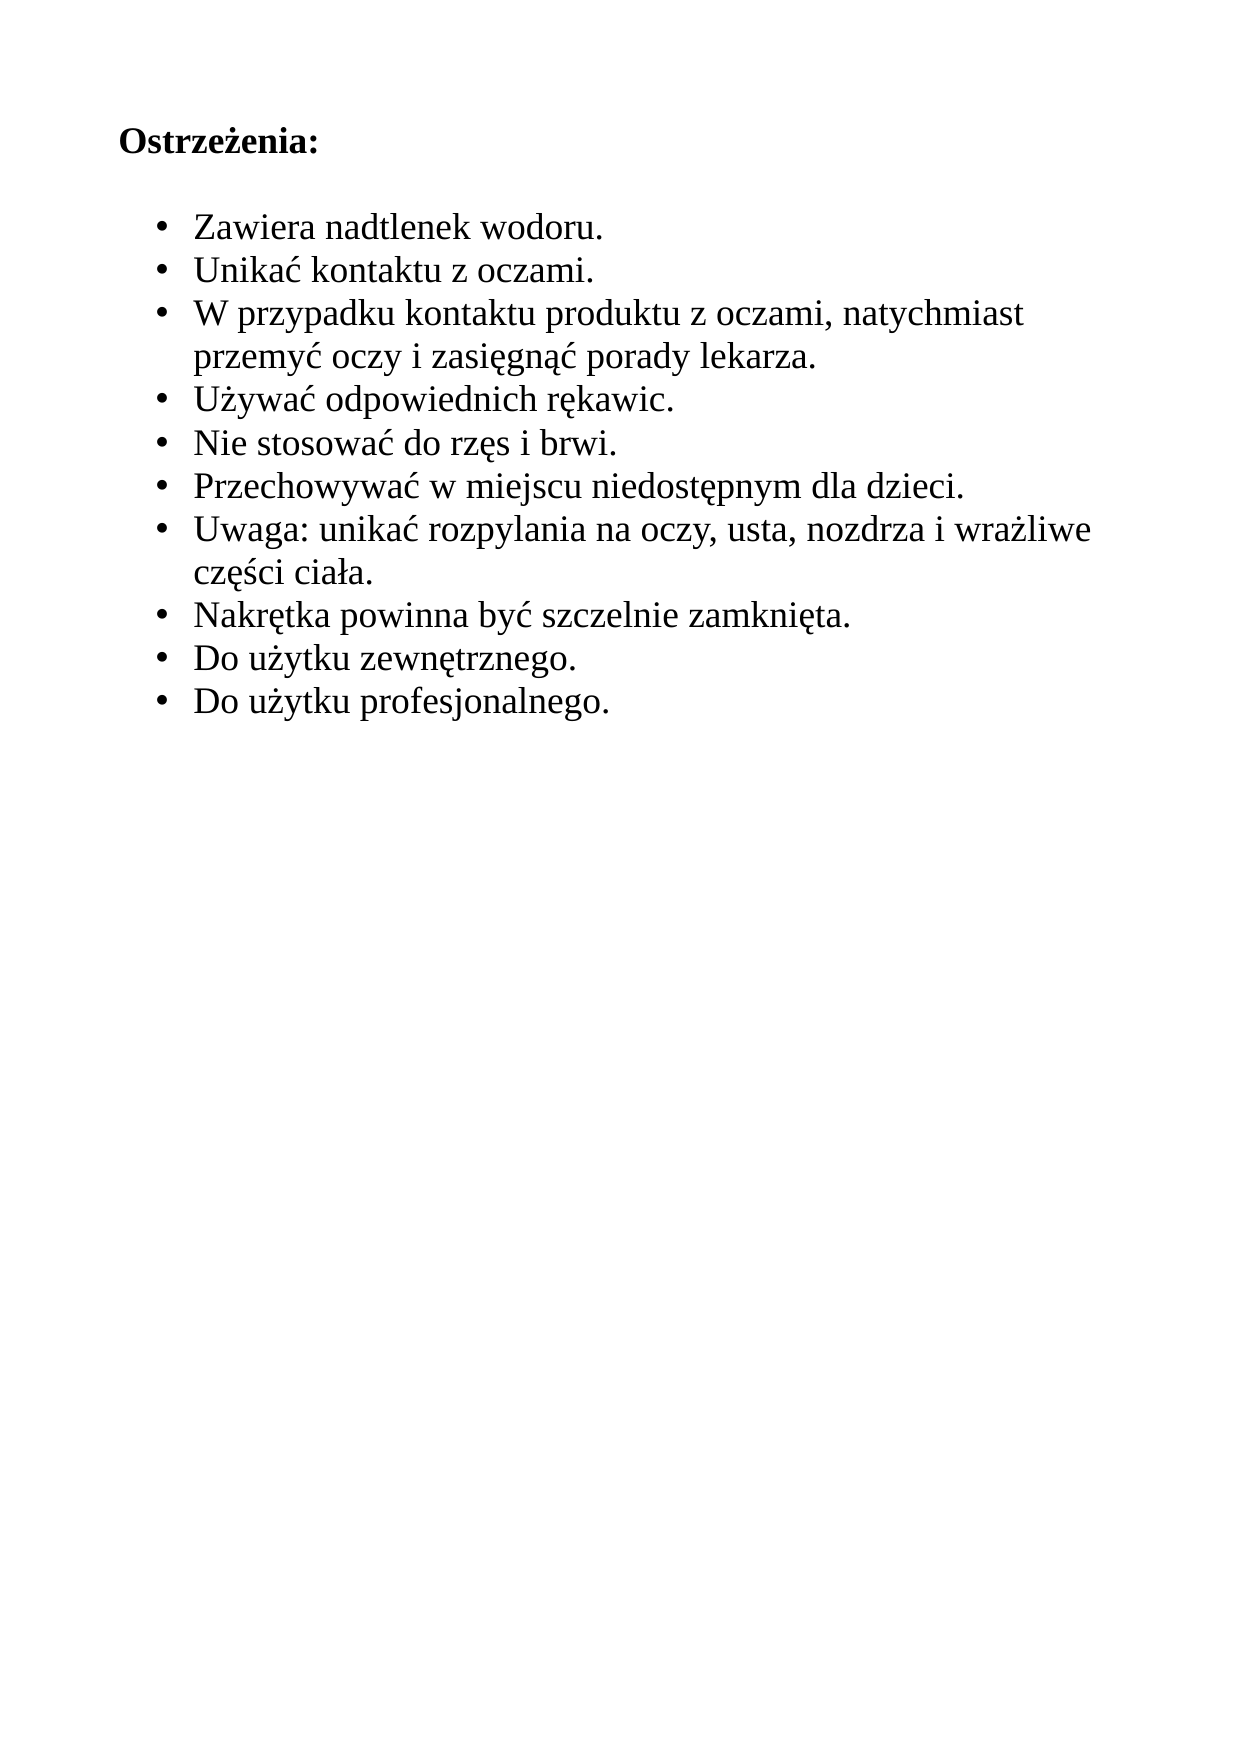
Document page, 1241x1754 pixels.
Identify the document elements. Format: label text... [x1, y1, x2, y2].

list Przechowywać w miejscu niedostępnym dla dzieci. [156, 463, 1122, 506]
list W przypadku kontaktu produktu z oczami, natychmiast przemyć oczy i zasięgnąć porady lekarza. [156, 291, 1122, 377]
text Ostrzeżenia: [118, 118, 1122, 161]
list Nakrętka powinna być szczelnie zamknięta. [156, 592, 1122, 636]
list Do użytku zewnętrznego. [156, 636, 1122, 679]
list Zawiera nadtlenek wodoru. [156, 204, 1122, 247]
list Używać odpowiednich rękawic. [156, 377, 1122, 420]
list Do użytku profesjonalnego. [156, 679, 1122, 722]
list Nie stosować do rzęs i brwi. [156, 420, 1122, 463]
list Unikać kontaktu z oczami. [156, 247, 1122, 291]
list Uwaga: unikać rozpylania na oczy, usta, nozdrza i wrażliwe części ciała. [156, 506, 1122, 592]
